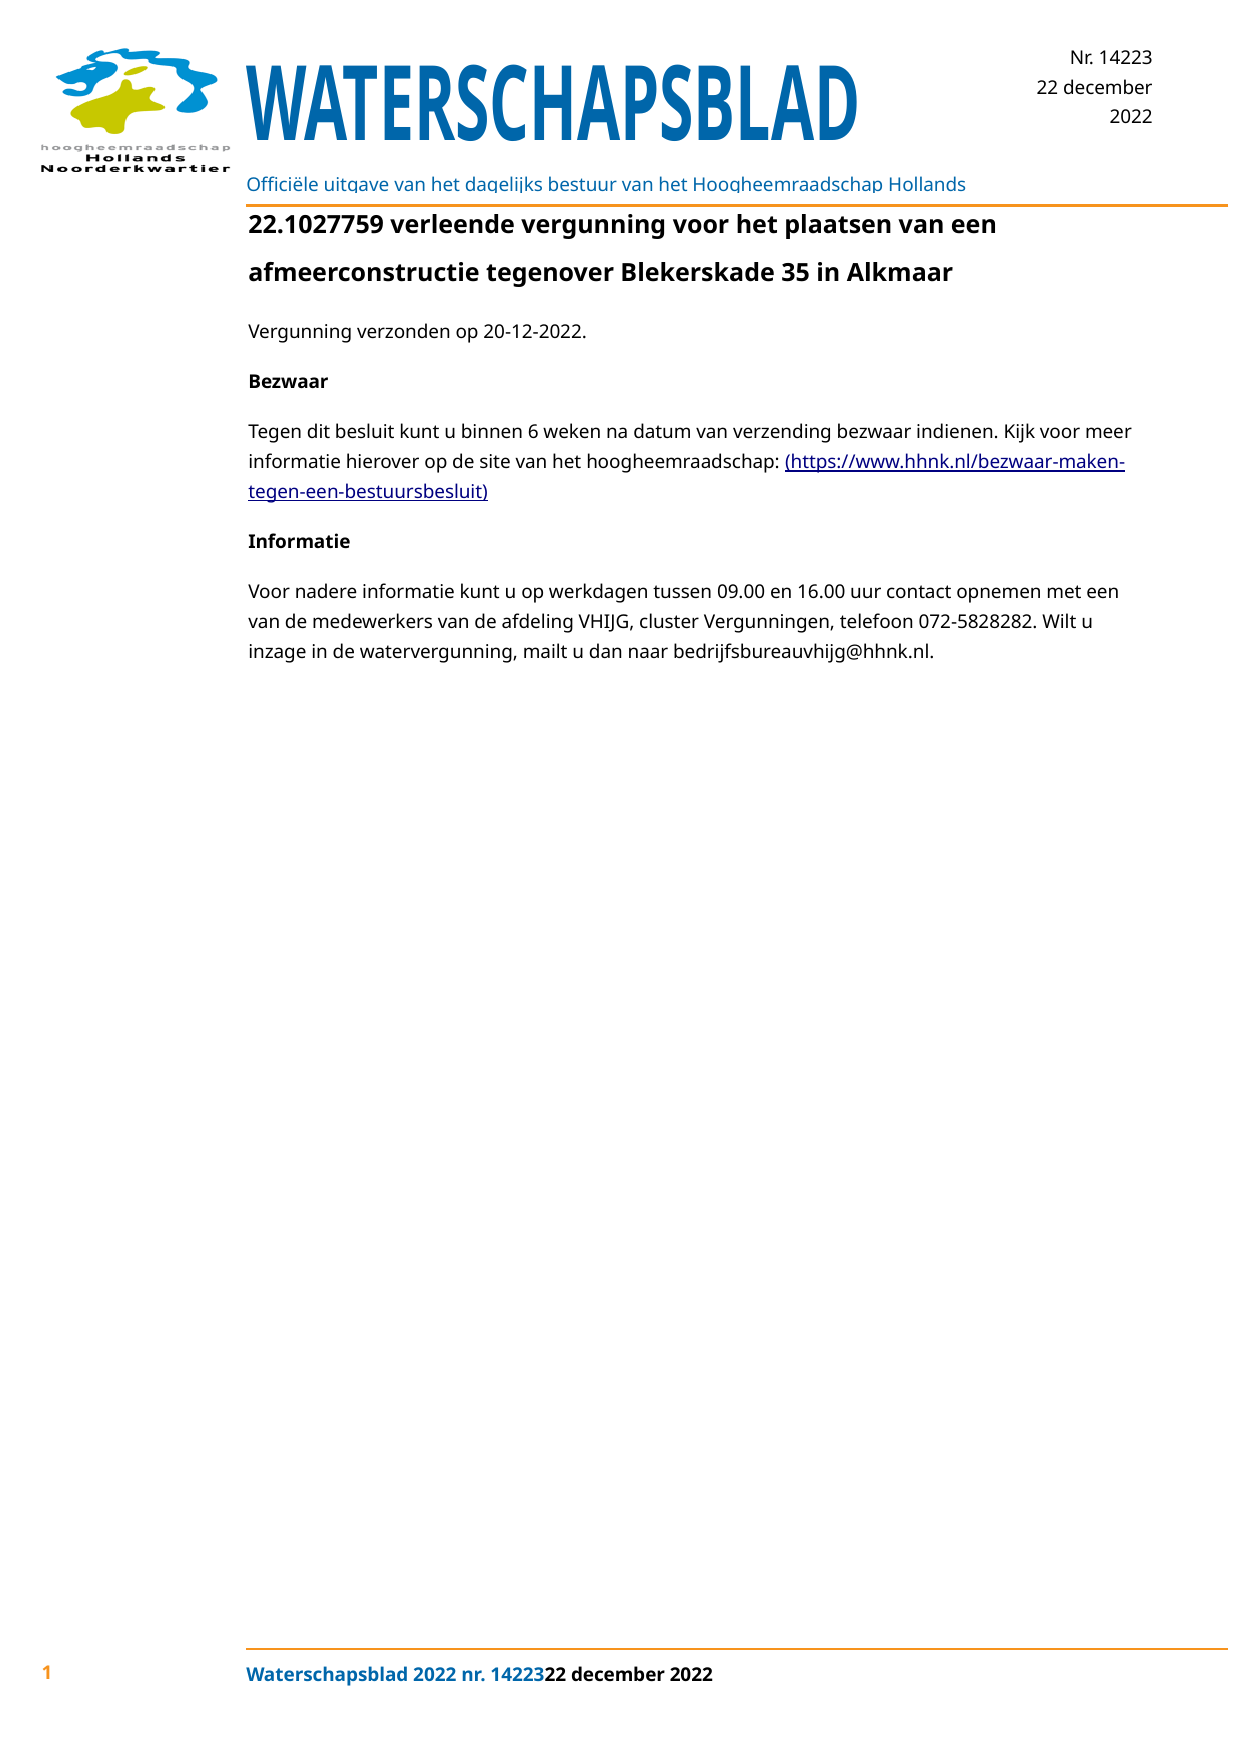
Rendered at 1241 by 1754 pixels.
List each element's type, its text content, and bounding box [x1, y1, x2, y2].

text Bezwaar [248, 368, 1152, 394]
text 22.1027759 verleende vergunning voor het plaatsen van een afmeerconstructie tegenover Blekerskade 35 in Alkmaar [248, 207, 1152, 288]
text Informatie [248, 528, 1152, 554]
text Tegen dit besluit kunt u binnen 6 weken na datum van verzending bezwaar indienen. Kijk voor meer informatie hierover op de site van het hoogheemraadschap: (https://www.hhnk.nl/bezwaar-maken-tegen-een-bestuursbesluit) [248, 419, 1152, 504]
text Voor nadere informatie kunt u op werkdagen tussen 09.00 en 16.00 uur contact opnemen met een van de medewerkers van de afdeling VHIJG, cluster Vergunningen, telefoon 072-5828282. Wilt u inzage in de watervergunning, mailt u dan naar bedrijfsbureauvhijg@hhnk.nl. [248, 579, 1152, 664]
text Vergunning verzonden op 20-12-2022. [248, 318, 1152, 344]
picture [41, 47, 231, 172]
